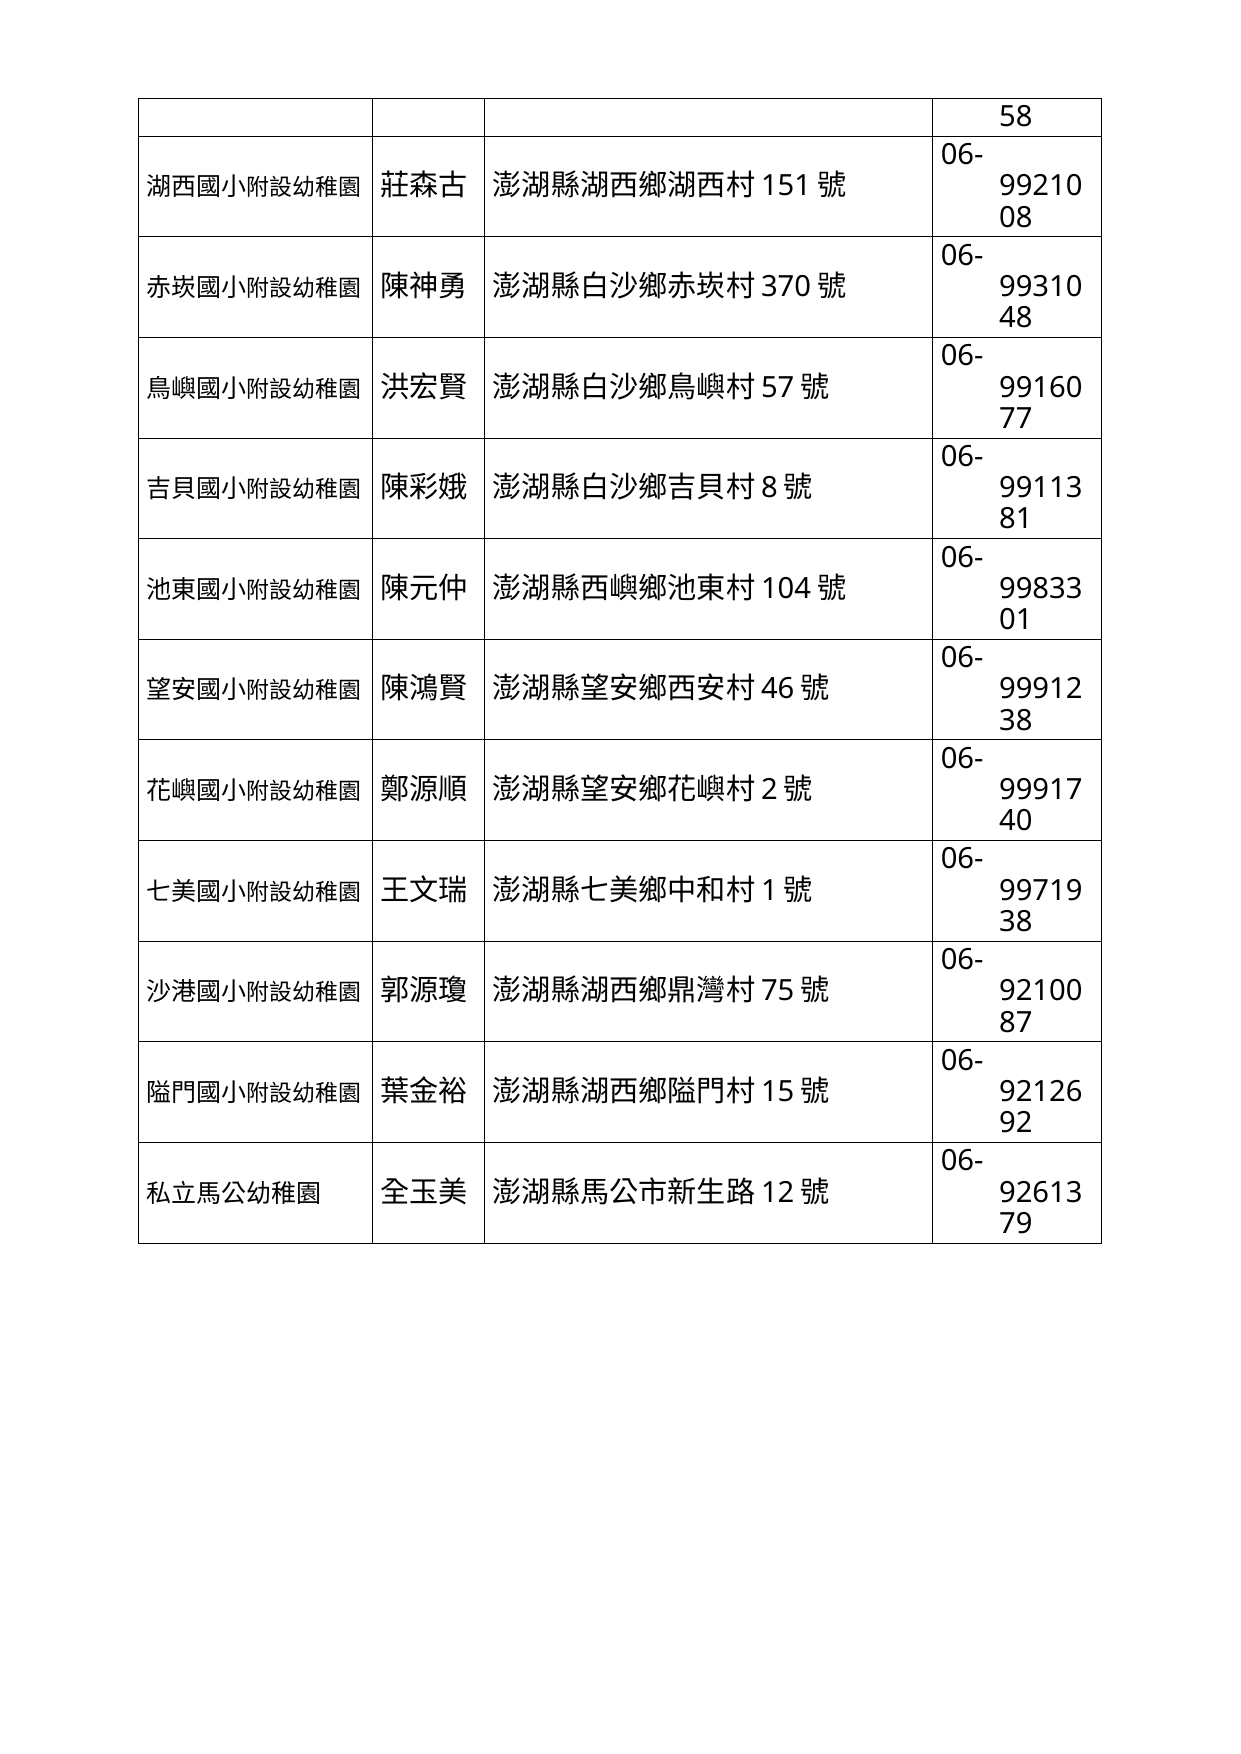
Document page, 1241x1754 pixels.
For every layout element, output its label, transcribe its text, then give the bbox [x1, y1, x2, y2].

table_cell 06-9212692 [933, 1042, 1101, 1142]
table_cell 陳神勇 [373, 237, 484, 337]
table_cell 澎湖縣七美鄉中和村1號 [485, 841, 932, 941]
table_cell 澎湖縣西嶼鄉池東村104號 [485, 539, 932, 639]
table_cell 06-9991238 [933, 640, 1101, 739]
table_cell 鳥嶼國小附設幼稚園 [139, 338, 372, 437]
table_cell 06-9983301 [933, 539, 1101, 639]
table_cell 池東國小附設幼稚園 [139, 539, 372, 639]
table_cell 陳鴻賢 [373, 640, 484, 739]
table_cell 58 [933, 99, 1101, 136]
table_cell 06-9210087 [933, 942, 1101, 1041]
table_cell 澎湖縣湖西鄉湖西村151號 [485, 137, 932, 236]
table_cell 陳元仲 [373, 539, 484, 639]
table_cell 湖西國小附設幼稚園 [139, 137, 372, 236]
table_cell 七美國小附設幼稚園 [139, 841, 372, 941]
table_cell 陳彩娥 [373, 439, 484, 538]
table_cell 06-9911381 [933, 439, 1101, 538]
table_cell [373, 99, 484, 136]
table_cell 洪宏賢 [373, 338, 484, 437]
table_cell 葉金裕 [373, 1042, 484, 1142]
table_cell 鄭源順 [373, 740, 484, 840]
table_cell 望安國小附設幼稚園 [139, 640, 372, 739]
table_cell 澎湖縣湖西鄉鼎灣村75號 [485, 942, 932, 1041]
table_cell 06-9916077 [933, 338, 1101, 437]
table_cell 澎湖縣白沙鄉吉貝村8號 [485, 439, 932, 538]
table_cell 沙港國小附設幼稚園 [139, 942, 372, 1041]
table_cell 06-9991740 [933, 740, 1101, 840]
table_cell 隘門國小附設幼稚園 [139, 1042, 372, 1142]
table_cell 澎湖縣白沙鄉鳥嶼村57號 [485, 338, 932, 437]
table_cell 澎湖縣湖西鄉隘門村15號 [485, 1042, 932, 1142]
table_cell 花嶼國小附設幼稚園 [139, 740, 372, 840]
table_cell 赤崁國小附設幼稚園 [139, 237, 372, 337]
table_cell 澎湖縣望安鄉花嶼村2號 [485, 740, 932, 840]
table_cell 王文瑞 [373, 841, 484, 941]
table_cell 06-9931048 [933, 237, 1101, 337]
table_cell 澎湖縣望安鄉西安村46號 [485, 640, 932, 739]
table_cell 澎湖縣白沙鄉赤崁村370號 [485, 237, 932, 337]
table_cell [139, 99, 372, 136]
table_cell 06-9261379 [933, 1143, 1101, 1242]
table_cell 全玉美 [373, 1143, 484, 1242]
table_cell 吉貝國小附設幼稚園 [139, 439, 372, 538]
table_cell 莊森古 [373, 137, 484, 236]
table_cell 私立馬公幼稚園 [139, 1143, 372, 1242]
table_cell 郭源瓊 [373, 942, 484, 1041]
table_cell 06-9971938 [933, 841, 1101, 941]
table_cell [485, 99, 932, 136]
table_cell 06-9921008 [933, 137, 1101, 236]
table_cell 澎湖縣馬公市新生路12號 [485, 1143, 932, 1242]
